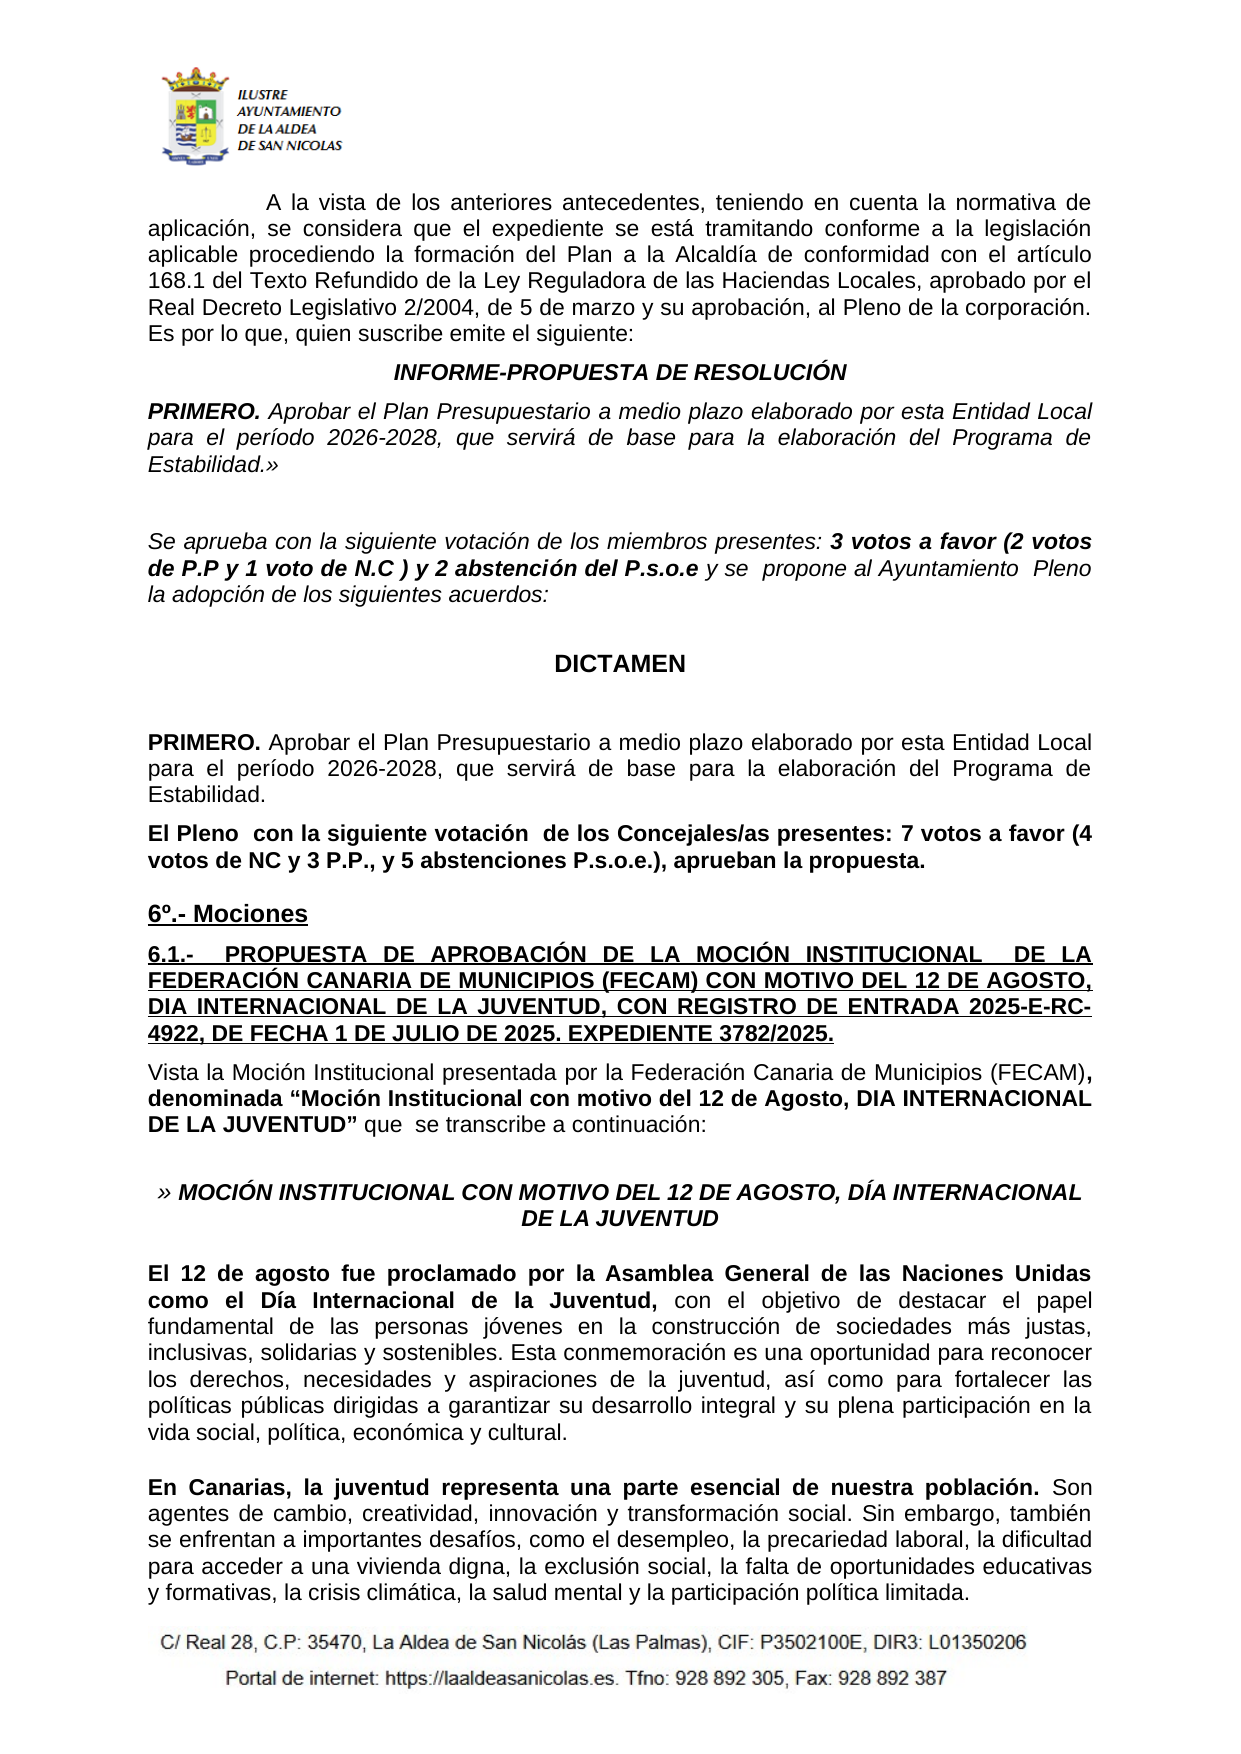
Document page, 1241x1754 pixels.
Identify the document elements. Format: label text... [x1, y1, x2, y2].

text FEDERACIÓN CANARIA DE MUNICIPIOS (FECAM) CON MOTIVO DEL 12 DE AGOSTO, [148, 965, 1093, 990]
picture [148, 1626, 1034, 1694]
text Vista la Moción Institucional presentada por la Federación Canaria de Municipios (FECAM), denominada “Moción Institucional con motivo del 12 de Agosto, DIA INTERNACIONAL DE LA JUVENTUD” que se transcribe a continuación: [148, 1058, 1093, 1138]
text 6º.- Mociones [148, 899, 1093, 928]
text » MOCIÓN INSTITUCIONAL CON MOTIVO DEL 12 DE AGOSTO, DÍA INTERNACIONAL DE LA JUVENTUD [148, 1176, 1093, 1232]
text 6.1.- PROPUESTA DE APROBACIÓN DE LA MOCIÓN INSTITUCIONAL DE LA [148, 941, 1093, 963]
text El 12 de agosto fue proclamado por la Asamblea General de las Naciones Unidas como el Día Internacional de la Juventud, con el objetivo de destacar el papel fundamental de las personas jóvenes en la construcción de sociedades más justas, inclusivas, solidarias y sostenibles. Esta conmemoración es una oportunidad para reconocer los derechos, necesidades y aspiraciones de la juventud, así como para fortalecer las políticas públicas dirigidas a garantizar su desarrollo integral y su plena participación en la vida social, política, económica y cultural. [148, 1260, 1093, 1445]
picture [148, 59, 358, 173]
text El Pleno con la siguiente votación de los Concejales/as presentes: 7 votos a favor (4 votos de NC y 3 P.P., y 5 abstenciones P.s.o.e.), aprueban la propuesta. [148, 820, 1093, 873]
text A la vista de los anteriores antecedentes, teniendo en cuenta la normativa de aplicación, se considera que el expediente se está tramitando conforme a la legislación aplicable procediendo la formación del Plan a la Alcaldía de conformidad con el artículo 168.1 del Texto Refundido de la Ley Reguladora de las Haciendas Locales, aprobado por el Real Decreto Legislativo 2/2004, de 5 de marzo y su aprobación, al Pleno de la corporación. Es por lo que, quien suscribe emite el siguiente: [148, 188, 1093, 347]
text PRIMERO. Aprobar el Plan Presupuestario a medio plazo elaborado por esta Entidad Local para el período 2026-2028, que servirá de base para la elaboración del Programa de Estabilidad.» [148, 398, 1093, 477]
text DICTAMEN [148, 649, 1093, 677]
text Se aprueba con la siguiente votación de los miembros presentes: 3 votos a favor (2 votos de P.P y 1 voto de N.C ) y 2 abstención del P.s.o.e y se propone al Ayuntamiento Pleno la adopción de los siguientes acuerdos: [148, 528, 1093, 607]
text INFORME-PROPUESTA DE RESOLUCIÓN [148, 359, 1093, 385]
text En Canarias, la juventud representa una parte esencial de nuestra población. Son agentes de cambio, creatividad, innovación y transformación social. Sin embargo, también se enfrentan a importantes desafíos, como el desempleo, la precariedad laboral, la dificultad para acceder a una vivienda digna, la exclusión social, la falta de oportunidades educativas y formativas, la crisis climática, la salud mental y la participación política limitada. [148, 1473, 1093, 1605]
text PRIMERO. Aprobar el Plan Presupuestario a medio plazo elaborado por esta Entidad Local para el período 2026-2028, que servirá de base para la elaboración del Programa de Estabilidad. [148, 729, 1093, 808]
text DIA INTERNACIONAL DE LA JUVENTUD, CON REGISTRO DE ENTRADA 2025-E-RC- 4922, DE FECHA 1 DE JULIO DE 2025. EXPEDIENTE 3782/2025. [148, 991, 1093, 1046]
